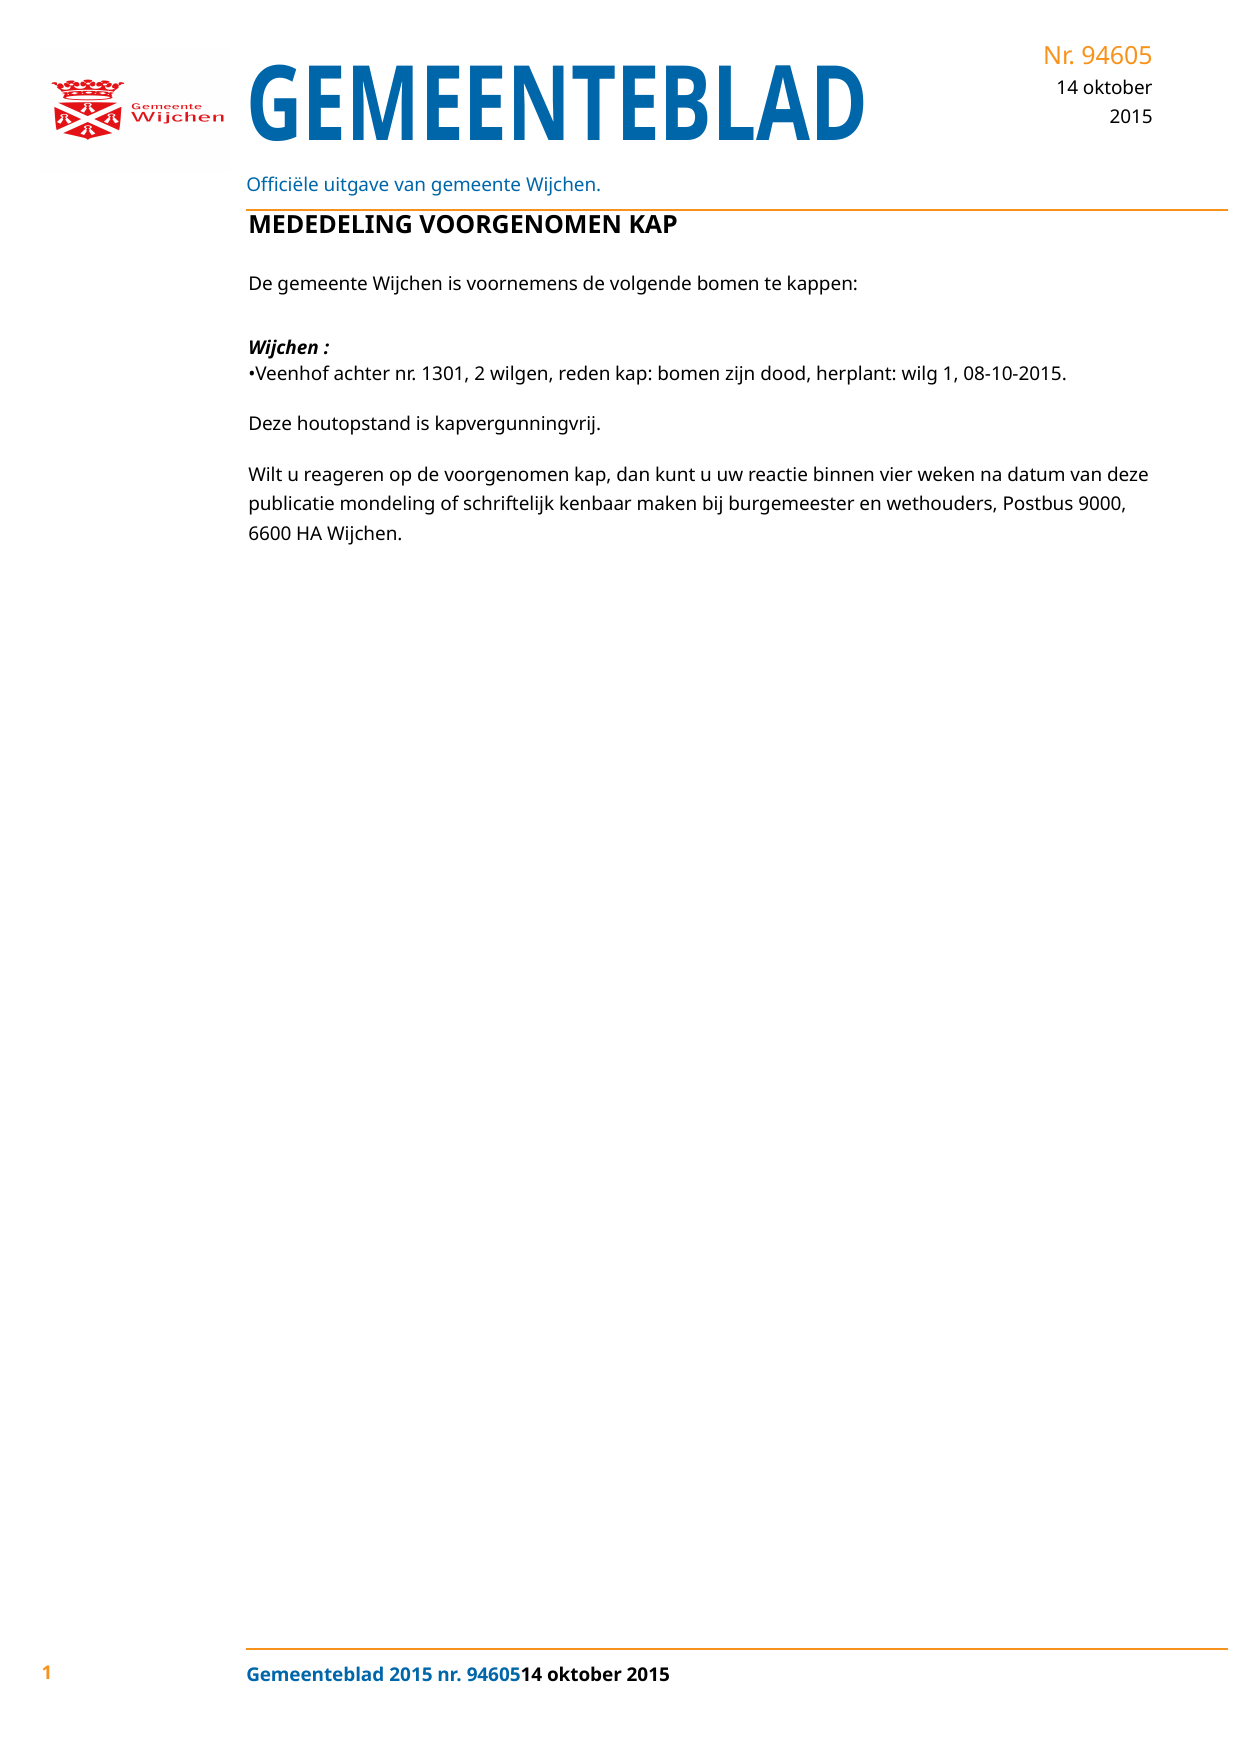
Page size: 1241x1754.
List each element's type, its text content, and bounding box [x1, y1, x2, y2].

text De gemeente Wijchen is voornemens de volgende bomen te kappen: [248, 270, 1152, 296]
picture [41, 47, 231, 172]
text Wijchen : [248, 334, 1152, 360]
text •Veenhof achter nr. 1301, 2 wilgen, reden kap: bomen zijn dood, herplant: wilg 1, 08-10-2015. [248, 360, 1152, 386]
text Wilt u reageren op de voorgenomen kap, dan kunt u uw reactie binnen vier weken na datum van deze publicatie mondeling of schriftelijk kenbaar maken bij burgemeester en wethouders, Postbus 9000, 6600 HA Wijchen. [248, 461, 1152, 546]
text Deze houtopstand is kapvergunningvrij. [248, 410, 1152, 436]
text MEDEDELING VOORGENOMEN KAP [248, 211, 1152, 241]
